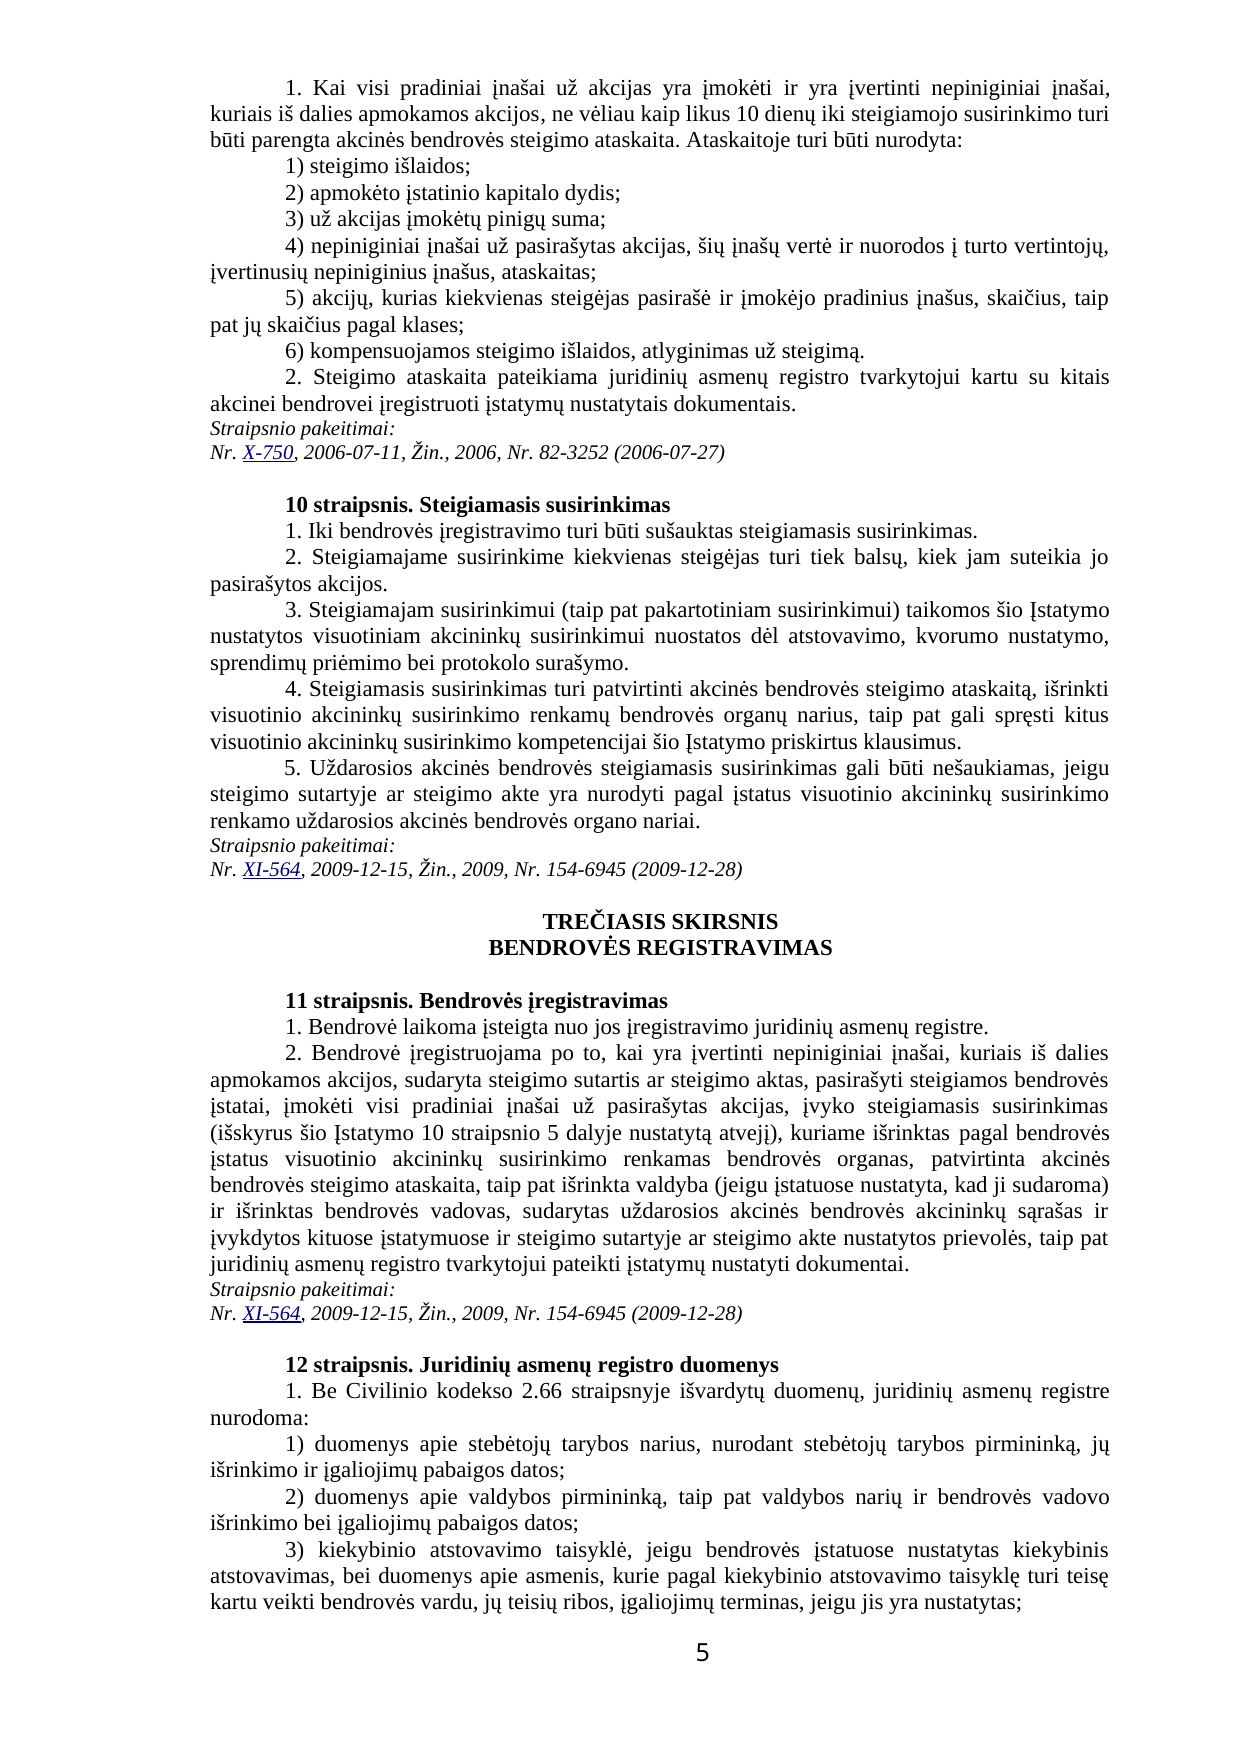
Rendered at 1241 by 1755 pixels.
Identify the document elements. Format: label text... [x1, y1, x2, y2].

text 4) nepiniginiai įnašai už pasirašytas akcijas, šių įnašų vertė ir nuorodos į turto vertintojų, įvertinusių nepiniginius įnašus, ataskaitas; [210, 232, 1111, 284]
text 5) akcijų, kurias kiekvienas steigėjas pasirašė ir įmokėjo pradinius įnašus, skaičius, taip pat jų skaičius pagal klases; [210, 284, 1111, 337]
text 10 straipsnis. Steigiamasis susirinkimas [210, 491, 1111, 517]
text 2. Steigimo ataskaita pateikiama juridinių asmenų registro tvarkytojui kartu su kitais akcinei bendrovei įregistruoti įstatymų nustatytais dokumentais. [210, 363, 1111, 416]
text 12 straipsnis. Juridinių asmenų registro duomenys [210, 1351, 1111, 1377]
text 6) kompensuojamos steigimo išlaidos, atlyginimas už steigimą. [210, 337, 1111, 363]
text 1) duomenys apie stebėtojų tarybos narius, nurodant stebėtojų tarybos pirmininką, jų išrinkimo ir įgaliojimų pabaigos datos; [210, 1430, 1111, 1483]
text Nr. XI-564, 2009-12-15, Žin., 2009, Nr. 154-6945 (2009-12-28) [210, 857, 1120, 881]
text 3. Steigiamajam susirinkimui (taip pat pakartotiniam susirinkimui) taikomos šio Įstatymo nustatytos visuotiniam akcininkų susirinkimui nuostatos dėl atstovavimo, kvorumo nustatymo, sprendimų priėmimo bei protokolo surašymo. [210, 596, 1111, 675]
text 2) apmokėto įstatinio kapitalo dydis; [210, 179, 1111, 205]
text Straipsnio pakeitimai: [210, 416, 1111, 440]
text Nr. X-750, 2006-07-11, Žin., 2006, Nr. 82-3252 (2006-07-27) [210, 440, 1111, 464]
text 3) kiekybinio atstovavimo taisyklė, jeigu bendrovės įstatuose nustatytas kiekybinis atstovavimas, bei duomenys apie asmenis, kurie pagal kiekybinio atstovavimo taisyklę turi teisę kartu veikti bendrovės vardu, jų teisių ribos, įgaliojimų terminas, jeigu jis yra nustatytas; [210, 1536, 1110, 1615]
text 2. Steigiamajame susirinkime kiekvienas steigėjas turi tiek balsų, kiek jam suteikia jo pasirašytos akcijos. [210, 543, 1111, 596]
text 1. Kai visi pradiniai įnašai už akcijas yra įmokėti ir yra įvertinti nepiniginiai įnašai, kuriais iš dalies apmokamos akcijos, ne vėliau kaip likus 10 dienų iki steigiamojo susirinkimo turi būti parengta akcinės bendrovės steigimo ataskaita. Ataskaitoje turi būti nurodyta: [210, 73, 1111, 153]
text 4. Steigiamasis susirinkimas turi patvirtinti akcinės bendrovės steigimo ataskaitą, išrinkti visuotinio akcininkų susirinkimo renkamų bendrovės organų narius, taip pat gali spręsti kitus visuotinio akcininkų susirinkimo kompetencijai šio Įstatymo priskirtus klausimus. [210, 675, 1111, 754]
text 1. Be Civilinio kodekso 2.66 straipsnyje išvardytų duomenų, juridinių asmenų registre nurodoma: [210, 1377, 1111, 1430]
text Straipsnio pakeitimai: [210, 833, 1111, 857]
text 2) duomenys apie valdybos pirmininką, taip pat valdybos narių ir bendrovės vadovo išrinkimo bei įgaliojimų pabaigos datos; [210, 1483, 1111, 1536]
text 1. Bendrovė laikoma įsteigta nuo jos įregistravimo juridinių asmenų registre. [210, 1013, 1111, 1039]
text 1. Iki bendrovės įregistravimo turi būti sušauktas steigiamasis susirinkimas. [210, 517, 1111, 543]
text 5. Uždarosios akcinės bendrovės steigiamasis susirinkimas gali būti nešaukiamas, jeigu steigimo sutartyje ar steigimo akte yra nurodyti pagal įstatus visuotinio akcininkų susirinkimo renkamo uždarosios akcinės bendrovės organo nariai. [210, 754, 1111, 833]
text BENDROVĖS REGISTRAVIMAS [210, 934, 1111, 960]
text Straipsnio pakeitimai: [210, 1277, 1111, 1301]
text 11 straipsnis. Bendrovės įregistravimas [210, 987, 1111, 1013]
text TREČIASIS SKIRSNIS [210, 908, 1111, 934]
text 3) už akcijas įmokėtų pinigų suma; [210, 205, 1111, 232]
text 1) steigimo išlaidos; [210, 153, 1111, 179]
text 2. Bendrovė įregistruojama po to, kai yra įvertinti nepiniginiai įnašai, kuriais iš dalies apmokamos akcijos, sudaryta steigimo sutartis ar steigimo aktas, pasirašyti steigiamos bendrovės įstatai, įmokėti visi pradiniai įnašai už pasirašytas akcijas, įvyko steigiamasis susirinkimas (išskyrus šio Įstatymo 10 straipsnio 5 dalyje nustatytą atvejį), kuriame išrinktas pagal bendrovės įstatus visuotinio akcininkų susirinkimo renkamas bendrovės organas, patvirtinta akcinės bendrovės steigimo ataskaita, taip pat išrinkta valdyba (jeigu įstatuose nustatyta, kad ji sudaroma) ir išrinktas bendrovės vadovas, sudarytas uždarosios akcinės bendrovės akcininkų sąrašas ir įvykdytos kituose įstatymuose ir steigimo sutartyje ar steigimo akte nustatytos prievolės, taip pat juridinių asmenų registro tvarkytojui pateikti įstatymų nustatyti dokumentai. [210, 1039, 1110, 1277]
text Nr. XI-564, 2009-12-15, Žin., 2009, Nr. 154-6945 (2009-12-28) [210, 1301, 1120, 1325]
